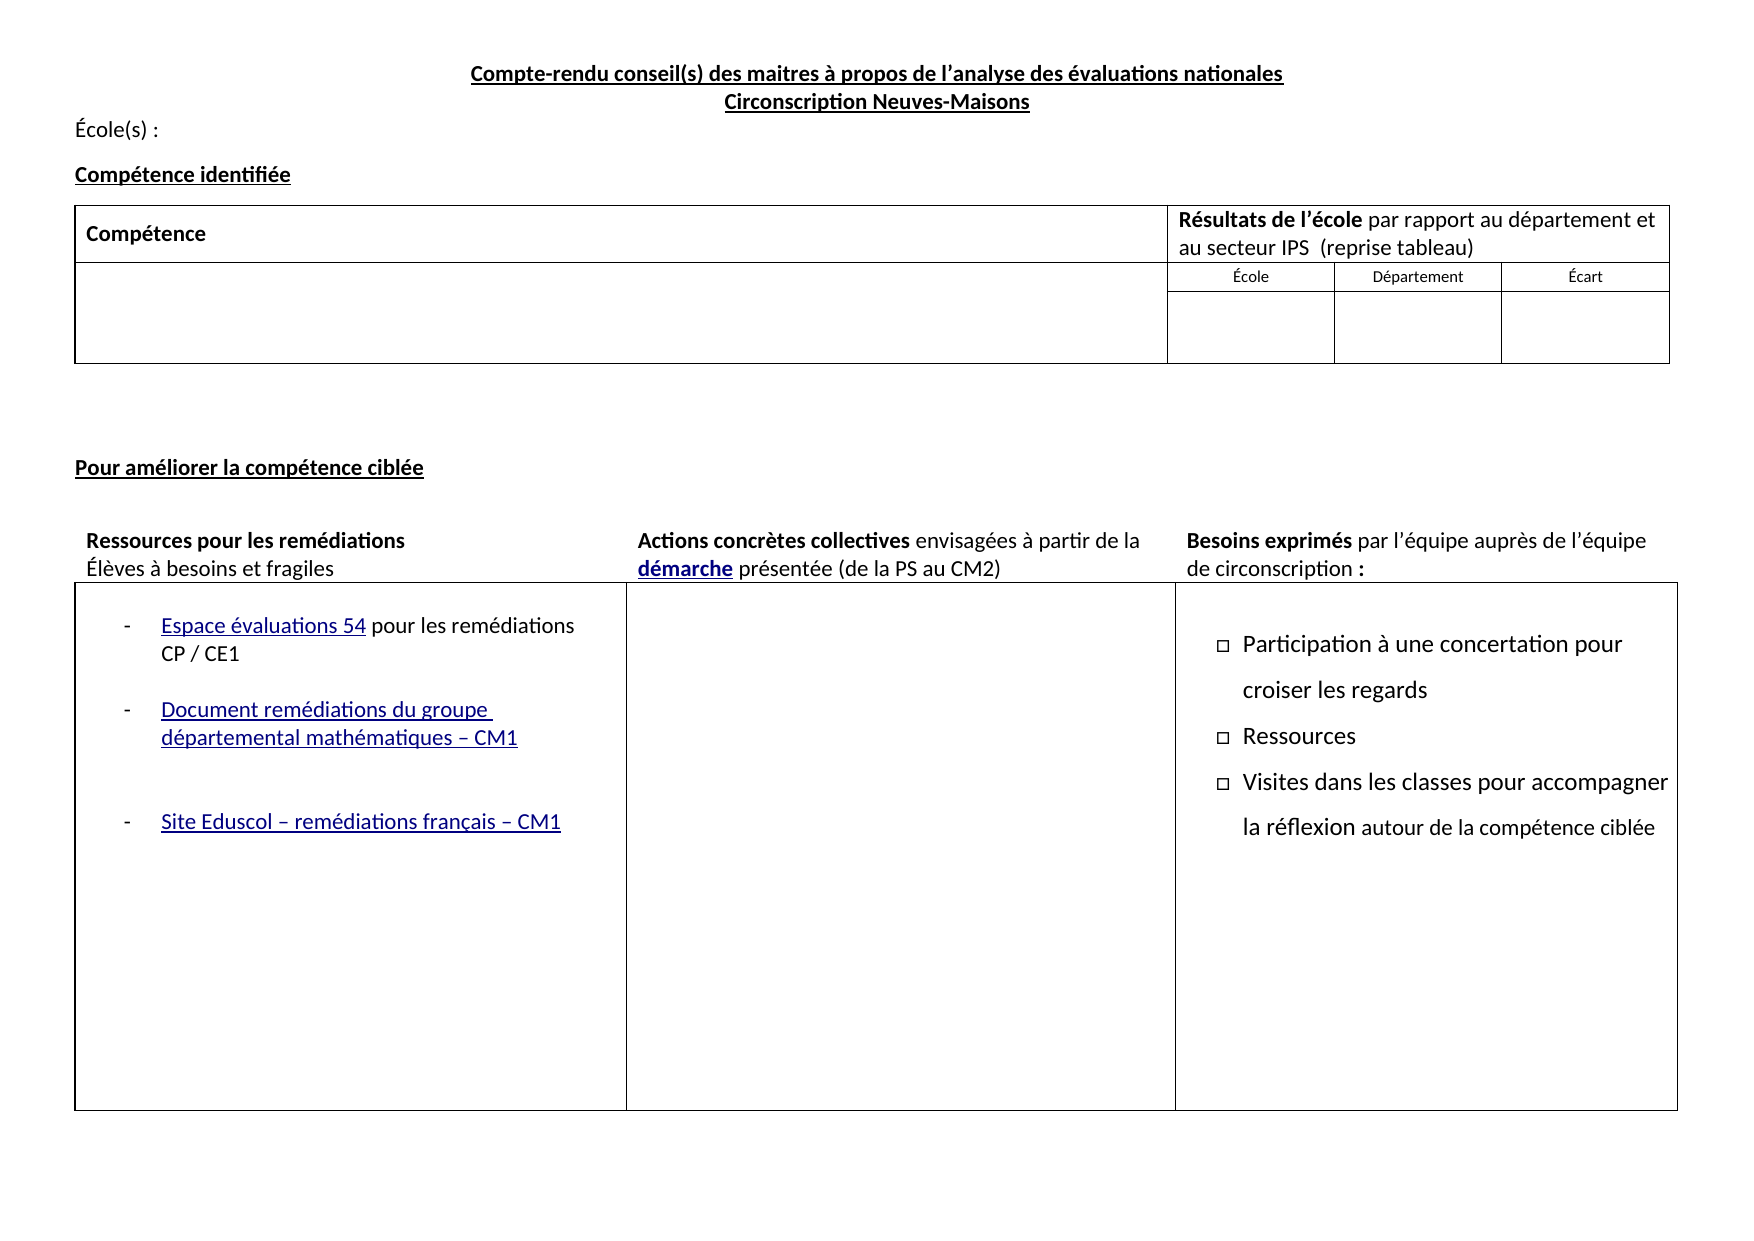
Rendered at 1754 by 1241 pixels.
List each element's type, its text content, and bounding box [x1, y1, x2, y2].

table_cell Écart [1502, 263, 1669, 291]
table_header Résultats de l’école par rapport au département et au secteur IPS (reprise tableau) [1168, 206, 1669, 262]
table_cell □ □ □ [1176, 583, 1242, 1110]
table_cell [1168, 292, 1334, 363]
table_cell [76, 263, 1167, 363]
table_header Ressources pour les remédiations Élèves à besoins et fragiles [75, 498, 626, 582]
table_header Besoins exprimés par l’équipe auprès de l’équipe de circonscription : [1175, 498, 1678, 582]
table_cell Participation à une concertation pour croiser les regards Ressources Visites dans les classes pour accompagner la réflexion autour de la compétence ciblée [1242, 583, 1677, 1110]
table_header Compétence [76, 206, 1167, 262]
table_cell [1502, 292, 1669, 363]
text Circonscription Neuves-Maisons [75, 87, 1679, 115]
text Compte-rendu conseil(s) des maitres à propos de l’analyse des évaluations nationales [75, 59, 1679, 87]
table_cell [1335, 292, 1501, 363]
table_cell École [1168, 263, 1334, 291]
table_cell [627, 583, 1175, 1110]
table_cell Département [1335, 263, 1501, 291]
table_header Actions concrètes collectives envisagées à partir de la démarche présentée (de la PS au CM2) [626, 498, 1175, 582]
text Pour améliorer la compétence ciblée [75, 453, 1679, 481]
text Compétence identifiée [75, 160, 1679, 188]
table_cell Espace évaluations 54 pour les remédiations CP / CE1 Document remédiations du groupe départemental mathématiques – CM1 Site Eduscol – remédiations français – CM1 [76, 583, 626, 1110]
text École(s) : [75, 115, 1679, 143]
